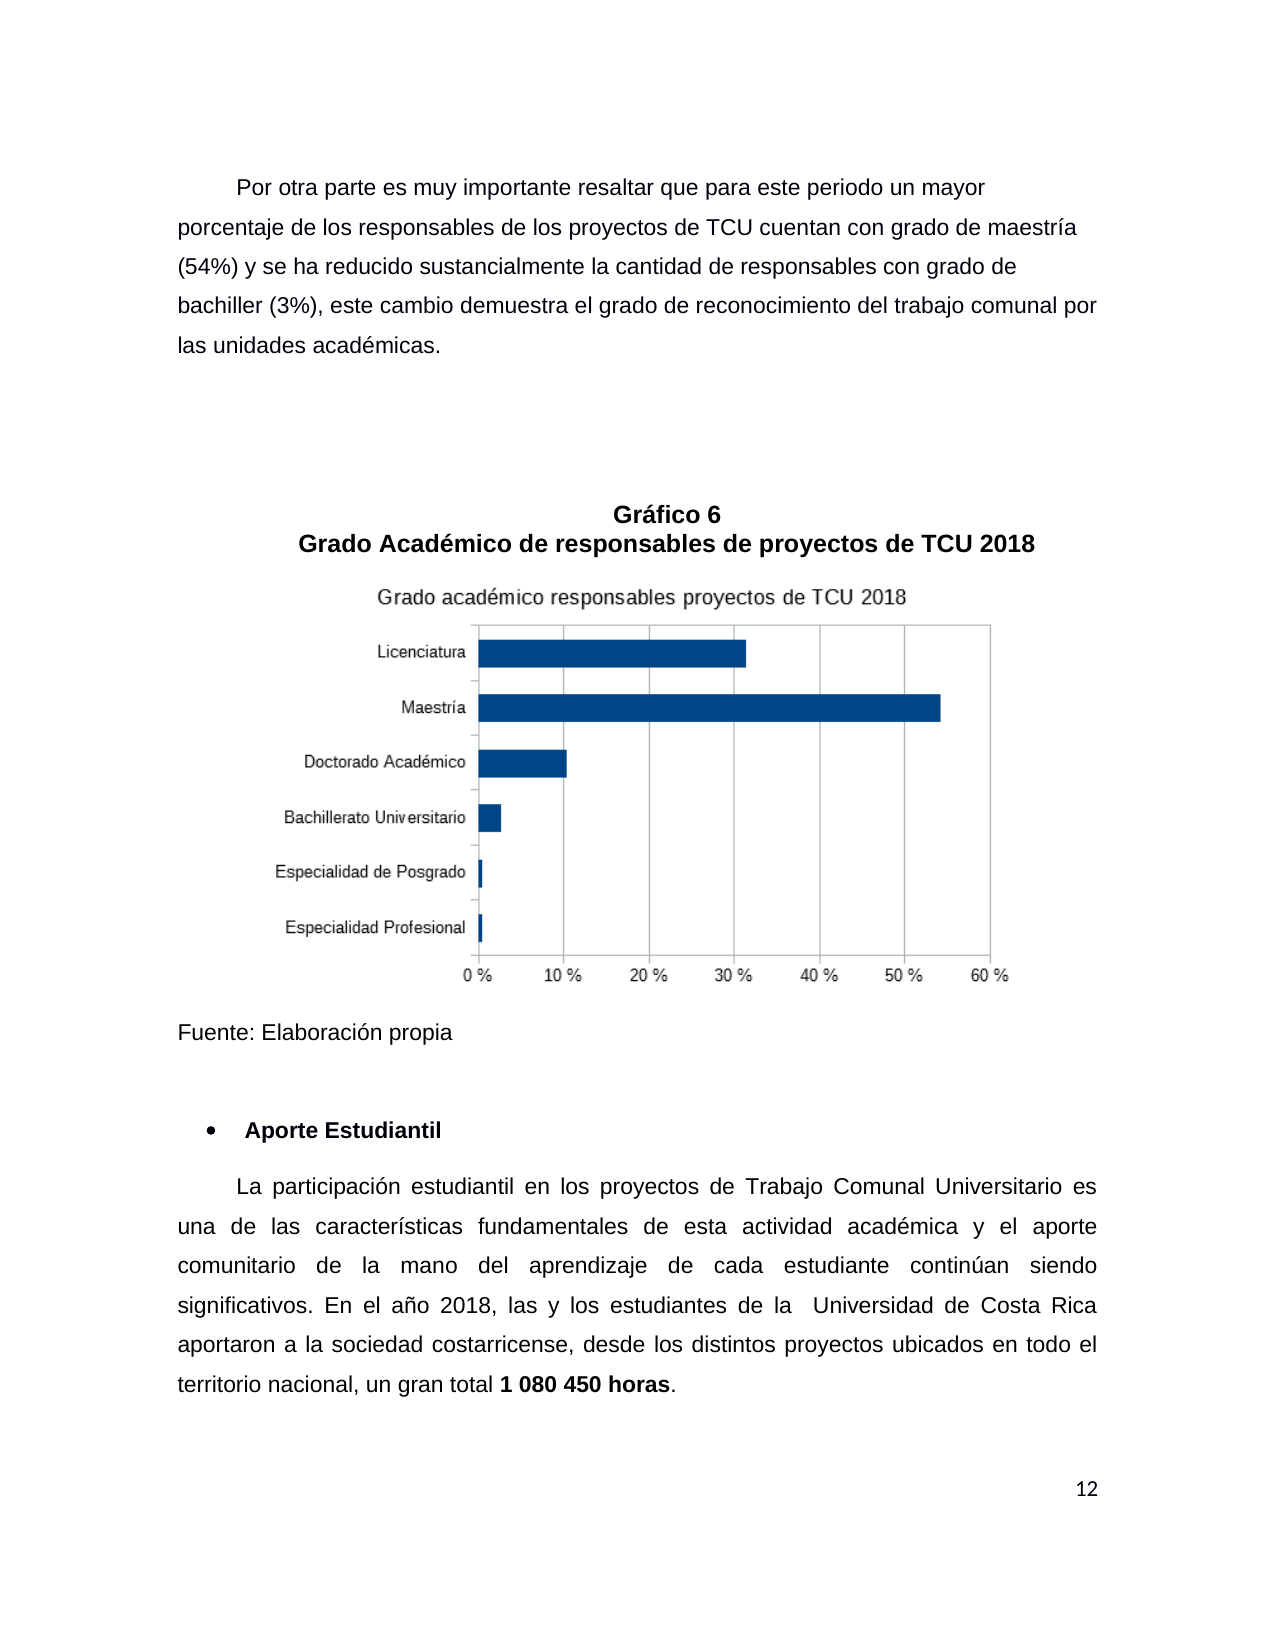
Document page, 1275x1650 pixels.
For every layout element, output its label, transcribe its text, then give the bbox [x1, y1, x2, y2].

text Grado Académico de responsables de proyectos de TCU 2018 [177, 529, 1098, 558]
picture [260, 564, 1023, 994]
text La participación estudiantil en los proyectos de Trabajo Comunal Universitario es una de las características fundamentales de esta actividad académica y el aporte comunitario de la mano del aprendizaje de cada estudiante continúan siendo significativos. En el año 2018, las y los estudiantes de la Universidad de Costa Rica aportaron a la sociedad costarricense, desde los distintos proyectos ubicados en todo el territorio nacional, un gran total 1 080 450 horas. [177, 1173, 1098, 1397]
text Por otra parte es muy importante resaltar que para este periodo un mayor porcentaje de los responsables de los proyectos de TCU cuentan con grado de maestría (54%) y se ha reducido sustancialmente la cantidad de responsables con grado de bachiller (3%), este cambio demuestra el grado de reconocimiento del trabajo comunal por las unidades académicas. [177, 174, 1098, 358]
text Fuente: Elaboración propia [177, 1019, 1098, 1045]
text Gráfico 6 [177, 500, 1098, 529]
list Aporte Estudiantil [207, 1117, 1098, 1143]
